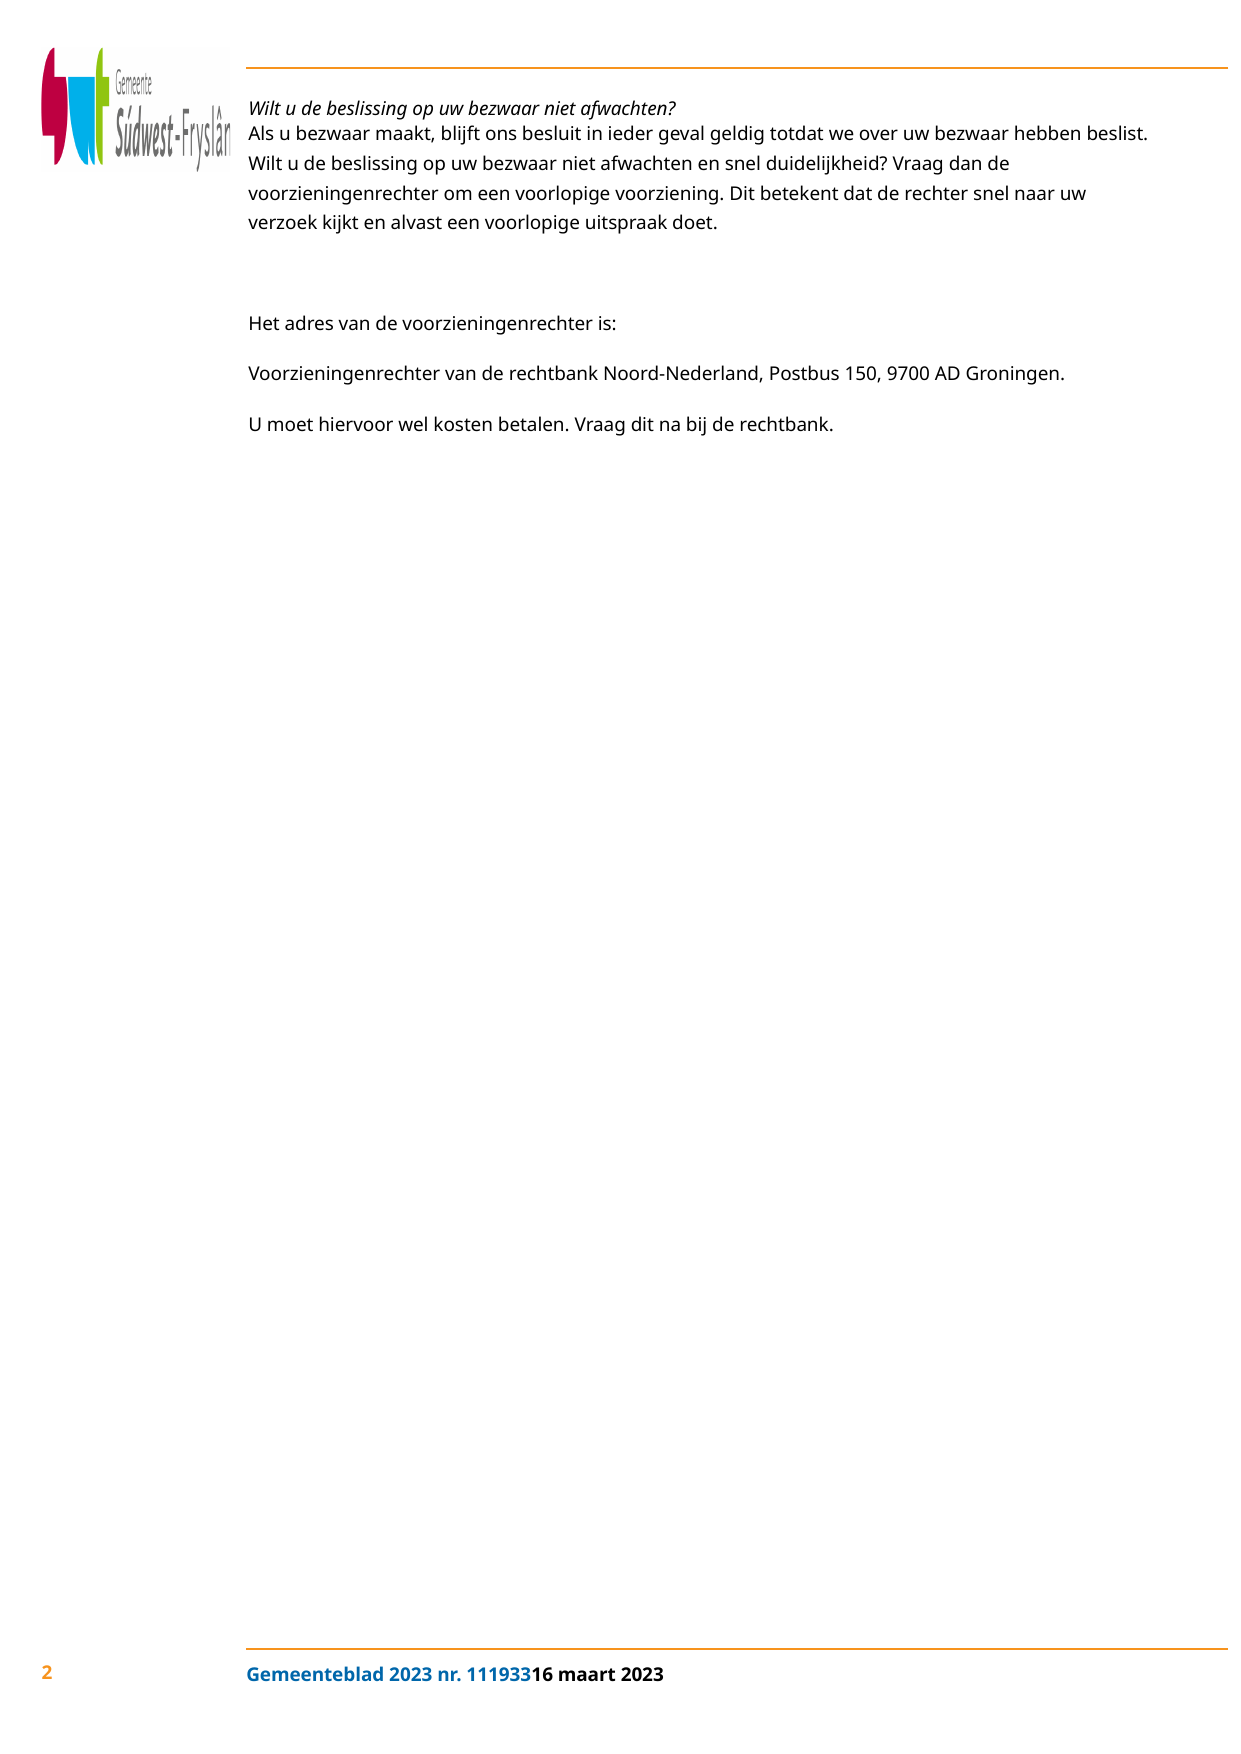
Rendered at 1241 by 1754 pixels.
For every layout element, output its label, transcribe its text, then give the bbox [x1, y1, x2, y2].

text Wilt u de beslissing op uw bezwaar niet afwachten? [248, 95, 1152, 121]
text Voorzieningenrechter van de rechtbank Noord-Nederland, Postbus 150, 9700 AD Groningen. [248, 361, 1152, 386]
text Als u bezwaar maakt, blijft ons besluit in ieder geval geldig totdat we over uw bezwaar hebben beslist. Wilt u de beslissing op uw bezwaar niet afwachten en snel duidelijkheid? Vraag dan de voorzieningenrechter om een voorlopige voorziening. Dit betekent dat de rechter snel naar uw verzoek kijkt en alvast een voorlopige uitspraak doet. [248, 121, 1152, 235]
text Het adres van de voorzieningenrechter is: [248, 310, 1152, 336]
text U moet hiervoor wel kosten betalen. Vraag dit na bij de rechtbank. [248, 411, 1152, 437]
picture [41, 47, 231, 172]
